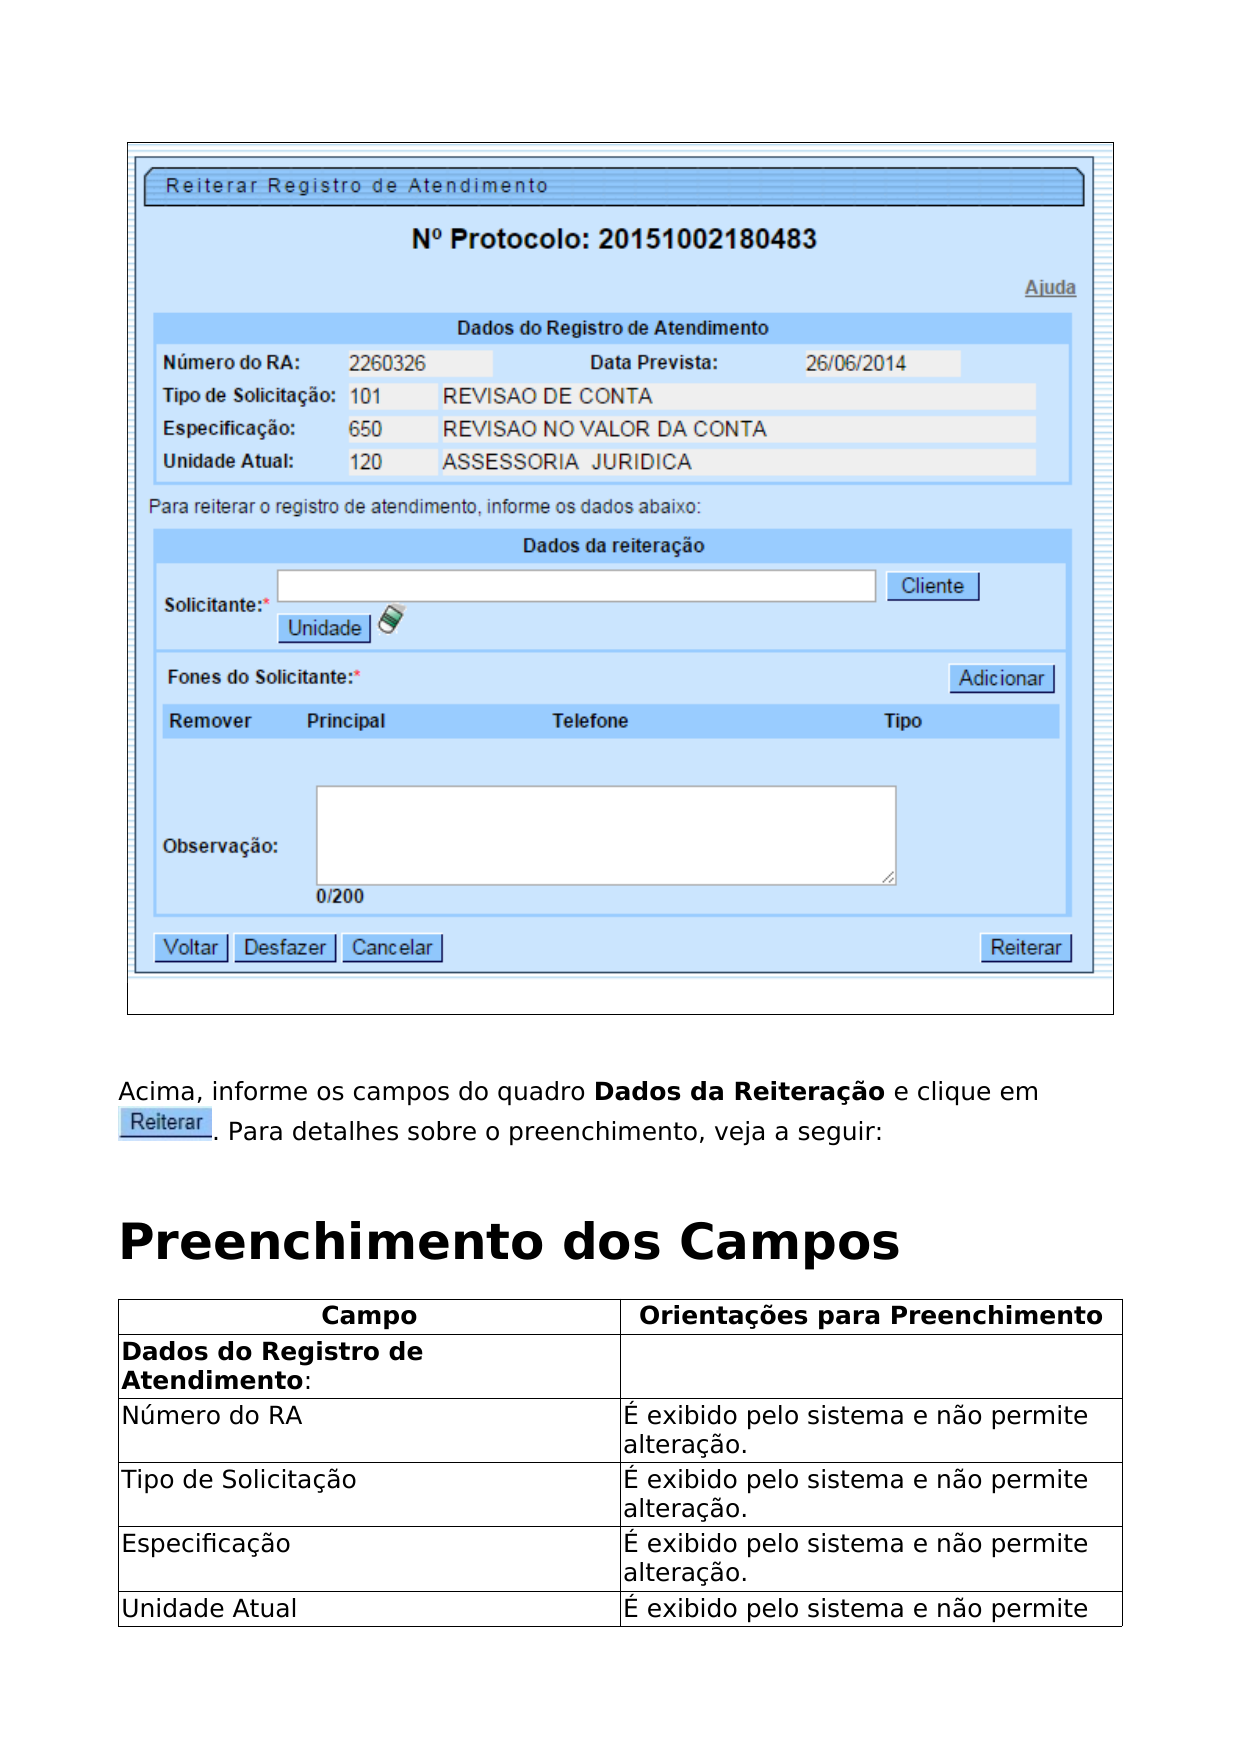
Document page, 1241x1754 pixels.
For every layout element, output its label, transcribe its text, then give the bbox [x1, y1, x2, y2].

picture [118, 1106, 212, 1141]
table_header [128, 983, 1113, 1014]
subtitle Preenchimento dos Campos [118, 1213, 1122, 1271]
table_cell Unidade Atual [119, 1592, 620, 1626]
picture [127, 144, 1113, 983]
table_cell É exibido pelo sistema e não permite alteração. [621, 1527, 1122, 1591]
table_header Orientações para Preenchimento [621, 1300, 1122, 1334]
table_cell [621, 1335, 1122, 1398]
table_header Campo [119, 1300, 620, 1334]
table_cell É exibido pelo sistema e não permite [621, 1592, 1122, 1626]
table_cell Dados do Registro de Atendimento: [119, 1335, 620, 1398]
table_cell Número do RA [119, 1399, 620, 1462]
table_cell Especificação [119, 1527, 620, 1591]
table_cell É exibido pelo sistema e não permite alteração. [621, 1399, 1122, 1462]
text Acima, informe os campos do quadro Dados da Reiteração e clique em . Para detalhes sobre o preenchimento, veja a seguir: [118, 1077, 1122, 1176]
table_cell É exibido pelo sistema e não permite alteração. [621, 1463, 1122, 1526]
table_cell Tipo de Solicitação [119, 1463, 620, 1526]
